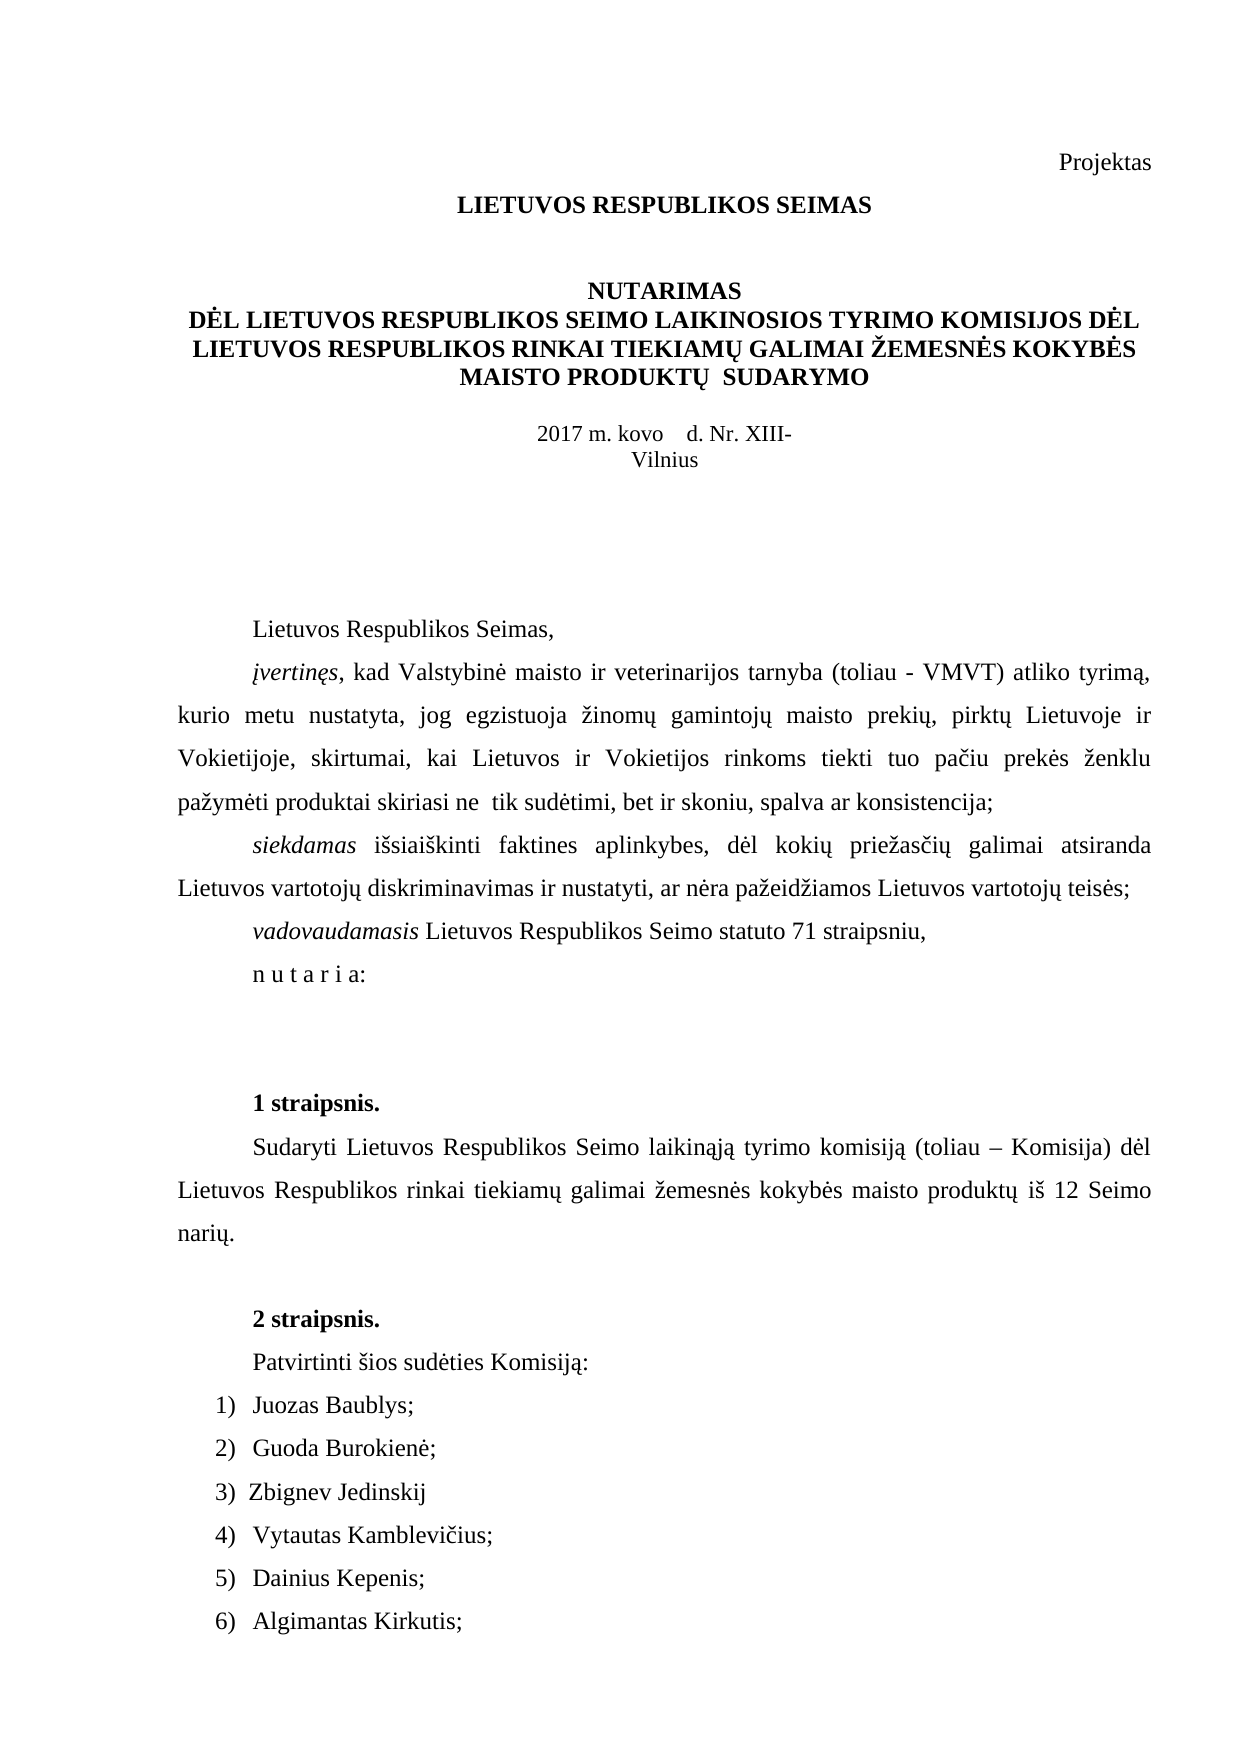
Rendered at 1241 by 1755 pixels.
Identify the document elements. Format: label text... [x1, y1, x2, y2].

text NUTARIMAS [177, 276, 1152, 305]
text 2) Guoda Burokienė; [215, 1433, 1152, 1462]
text Lietuvos Respublikos Seimas, [177, 614, 1152, 643]
text 6) Algimantas Kirkutis; [215, 1606, 1152, 1635]
text 4) Vytautas Kamblevičius; [215, 1520, 1152, 1548]
text 5) Dainius Kepenis; [215, 1563, 1152, 1592]
text Sudaryti Lietuvos Respublikos Seimo laikinąją tyrimo komisiją (toliau – Komisija) dėl Lietuvos Respublikos rinkai tiekiamų galimai žemesnės kokybės maisto produktų iš 12 Seimo narių. [177, 1132, 1152, 1247]
text 1) Juozas Baublys; [215, 1390, 1152, 1419]
text 2017 m. kovo d. Nr. XIII- [177, 420, 1152, 446]
text Projektas [177, 147, 1152, 176]
text siekdamas išsiaiškinti faktines aplinkybes, dėl kokių priežasčių galimai atsiranda Lietuvos vartotojų diskriminavimas ir nustatyti, ar nėra pažeidžiamos Lietuvos vartotojų teisės; [177, 830, 1152, 902]
text Patvirtinti šios sudėties Komisiją: [177, 1347, 1152, 1376]
text DĖL LIETUVOS RESPUBLIKOS SEIMO LAIKINOSIOS TYRIMO KOMISIJOS DĖL Lietuvos Respublikos rinkai tiekiamų galimai žemesnės kokybės maisto produktų SUDARYMO [177, 305, 1152, 391]
text vadovaudamasis Lietuvos Respublikos Seimo statuto 71 straipsniu, [177, 916, 1152, 945]
text 3) Zbignev Jedinskij [215, 1477, 1152, 1505]
text LIETUVOS RESPUBLIKOS SEIMAS [177, 190, 1152, 219]
text n u t a r i a: [177, 959, 1152, 988]
text 2 straipsnis. [177, 1304, 1152, 1333]
text įvertinęs, kad Valstybinė maisto ir veterinarijos tarnyba (toliau - VMVT) atliko tyrimą, kurio metu nustatyta, jog egzistuoja žinomų gamintojų maisto prekių, pirktų Lietuvoje ir Vokietijoje, skirtumai, kai Lietuvos ir Vokietijos rinkoms tiekti tuo pačiu prekės ženklu pažymėti produktai skiriasi ne tik sudėtimi, bet ir skoniu, spalva ar konsistencija; [177, 657, 1152, 815]
text 1 straipsnis. [177, 1088, 1152, 1117]
text Vilnius [177, 446, 1152, 473]
